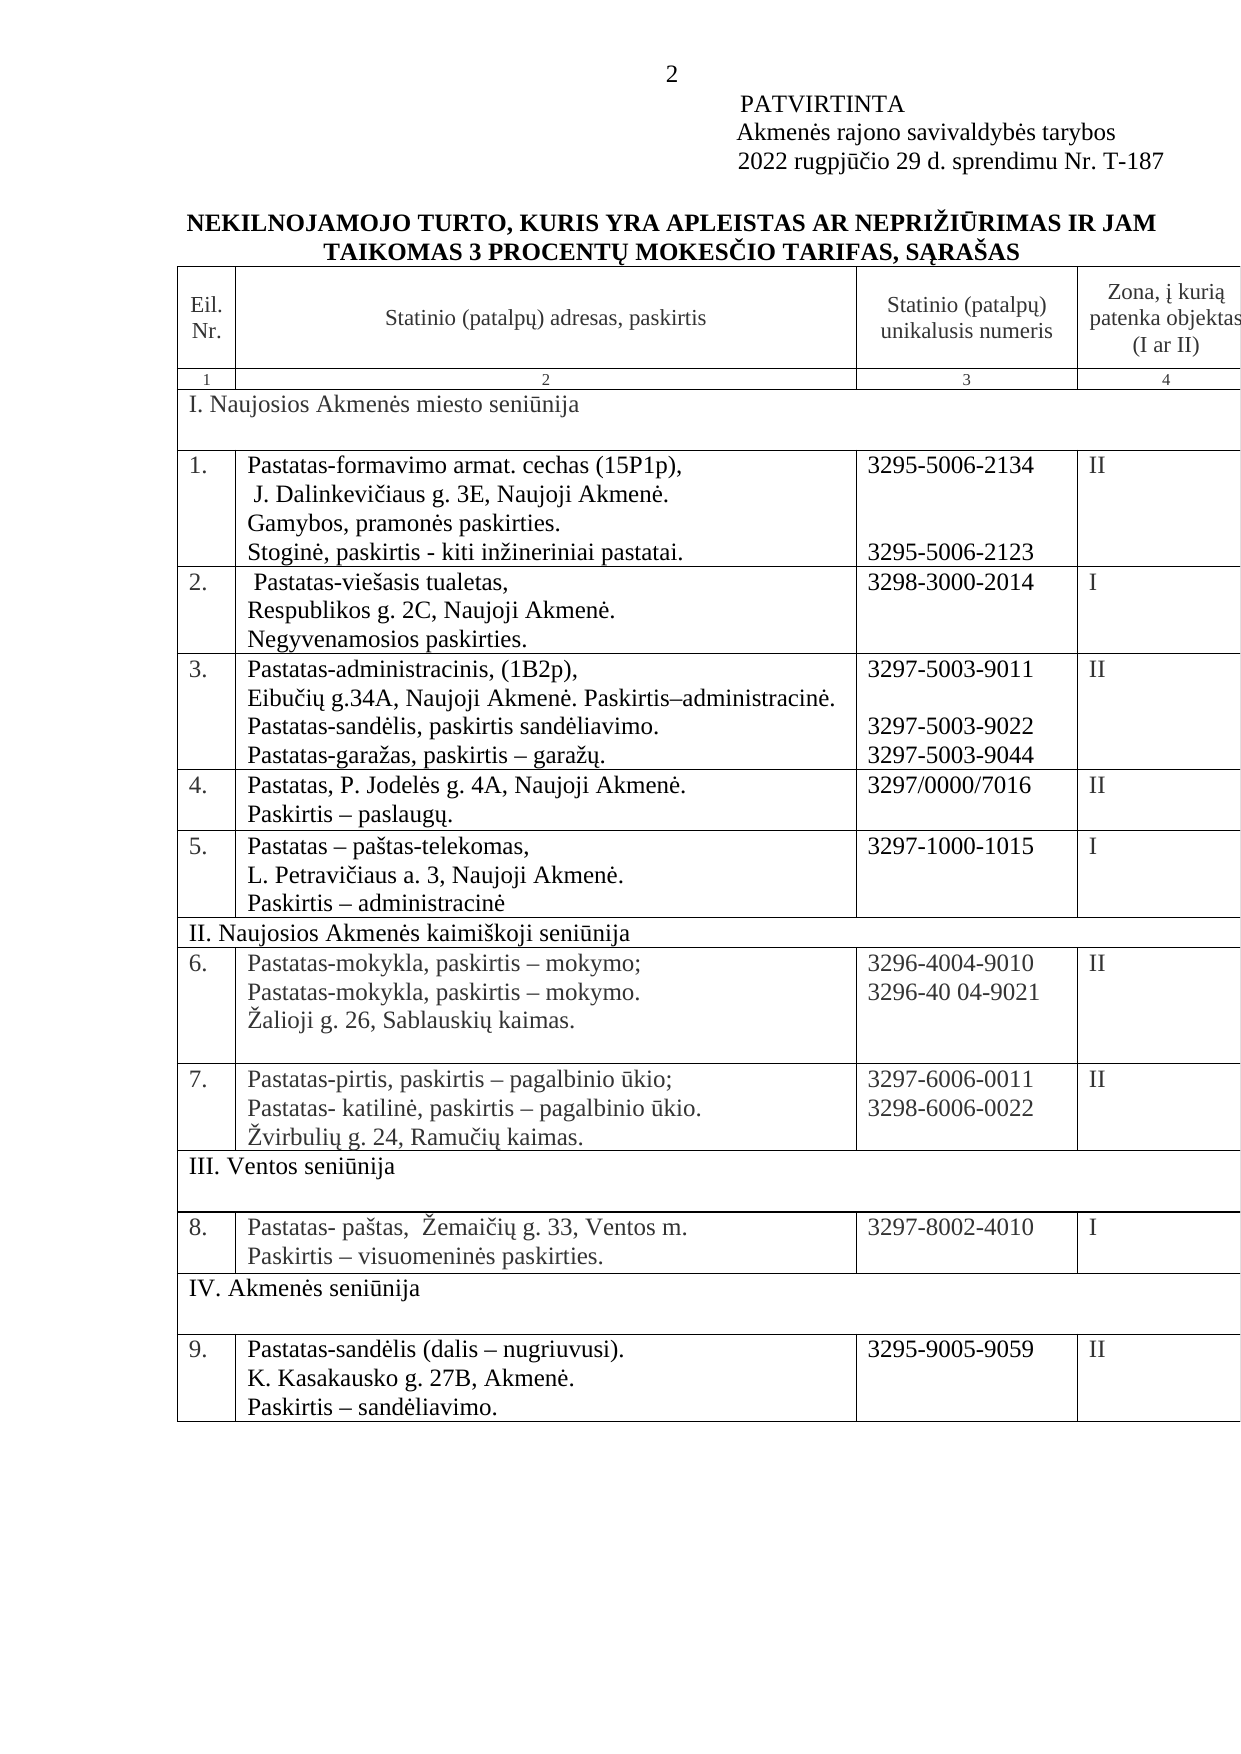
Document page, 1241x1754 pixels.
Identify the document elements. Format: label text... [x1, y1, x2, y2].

table_cell IV. Akmenės seniūnija [178, 1274, 1240, 1333]
table_cell I [1078, 567, 1240, 653]
table_cell 2 [236, 369, 856, 388]
table_header Eil. Nr. [178, 267, 235, 368]
table_cell 3298-3000-2014 [857, 567, 1077, 653]
text PATVIRTINTA [177, 89, 1167, 117]
table_cell 3297-6006-0011 3298-6006-0022 [857, 1064, 1077, 1150]
table_cell 3297-1000-1015 [857, 831, 1077, 917]
table_cell 3297-5003-9011 3297-5003-9022 3297-5003-9044 [857, 654, 1077, 769]
table_cell Pastatas-sandėlis (dalis – nugriuvusi). K. Kasakausko g. 27B, Akmenė. Paskirtis – sandėliavimo. [236, 1335, 856, 1421]
table_cell 9. [178, 1335, 235, 1421]
table_cell Pastatas, P. Jodelės g. 4A, Naujoji Akmenė. Paskirtis – paslaugų. [236, 770, 856, 830]
text 2022 rugpjūčio 29 d. sprendimu Nr. T-187 [177, 146, 1167, 175]
table_cell 3297/0000/7016 [857, 770, 1077, 830]
table_cell II [1078, 948, 1240, 1063]
table_cell II [1078, 770, 1240, 830]
table_cell Pastatas-administracinis, (1B2p), Eibučių g.34A, Naujoji Akmenė. Paskirtis–administracinė. Pastatas-sandėlis, paskirtis sandėliavimo. Pastatas-garažas, paskirtis – garažų. [236, 654, 856, 769]
table_cell II. Naujosios Akmenės kaimiškoji seniūnija [178, 918, 1240, 947]
table_header Zona, į kurią patenka objektas (I ar II) [1078, 267, 1240, 368]
table_cell III. Ventos seniūnija [178, 1151, 1240, 1211]
table_cell Pastatas – paštas-telekomas, L. Petravičiaus a. 3, Naujoji Akmenė. Paskirtis – administracinė [236, 831, 856, 917]
table_header Statinio (patalpų) adresas, paskirtis [236, 267, 856, 368]
table_cell 1 [178, 369, 235, 388]
table_cell 3296-4004-9010 3296-40 04-9021 [857, 948, 1077, 1063]
table_cell 2. [178, 567, 235, 653]
table_cell 4 [1078, 369, 1240, 388]
table_cell 3 [857, 369, 1077, 388]
table_cell I [1078, 831, 1240, 917]
table_cell Pastatas- paštas, Žemaičių g. 33, Ventos m. Paskirtis – visuomeninės paskirties. [236, 1213, 856, 1272]
text Akmenės rajono savivaldybės tarybos [177, 117, 1167, 146]
table_cell I. Naujosios Akmenės miesto seniūnija [178, 390, 1240, 449]
table_cell 6. [178, 948, 235, 1063]
table_cell Pastatas-mokykla, paskirtis – mokymo; Pastatas-mokykla, paskirtis – mokymo. Žalioji g. 26, Sablauskių kaimas. [236, 948, 856, 1063]
table_cell 3297-8002-4010 [857, 1213, 1077, 1272]
table_cell 1. [178, 451, 235, 566]
table_cell 8. [178, 1213, 235, 1272]
table_cell 5. [178, 831, 235, 917]
table_cell 3295-9005-9059 [857, 1335, 1077, 1421]
table_cell II [1078, 1335, 1240, 1421]
table_cell 3. [178, 654, 235, 769]
text NEKILNOJAMOJO TURTO, KURIS YRA APLEISTAS AR NEPRIŽIŪRIMAS IR JAM TAIKOMAS 3 PROCENTŲ MOKESČIO TARIFAS, SĄRAŠAS [177, 208, 1167, 266]
table_cell 3295-5006-2134 3295-5006-2123 [857, 451, 1077, 566]
table_cell Pastatas-formavimo armat. cechas (15P1p), J. Dalinkevičiaus g. 3E, Naujoji Akmenė. Gamybos, pramonės paskirties. Stoginė, paskirtis - kiti inžineriniai pastatai. [236, 451, 856, 566]
table_cell II [1078, 654, 1240, 769]
table_cell 4. [178, 770, 235, 830]
table_cell 7. [178, 1064, 235, 1150]
table_cell Pastatas-pirtis, paskirtis – pagalbinio ūkio; Pastatas- katilinė, paskirtis – pagalbinio ūkio. Žvirbulių g. 24, Ramučių kaimas. [236, 1064, 856, 1150]
table_cell II [1078, 1064, 1240, 1150]
table_cell Pastatas-viešasis tualetas, Respublikos g. 2C, Naujoji Akmenė. Negyvenamosios paskirties. [236, 567, 856, 653]
table_cell II [1078, 451, 1240, 566]
table_cell I [1078, 1213, 1240, 1272]
table_header Statinio (patalpų) unikalusis numeris [857, 267, 1077, 368]
